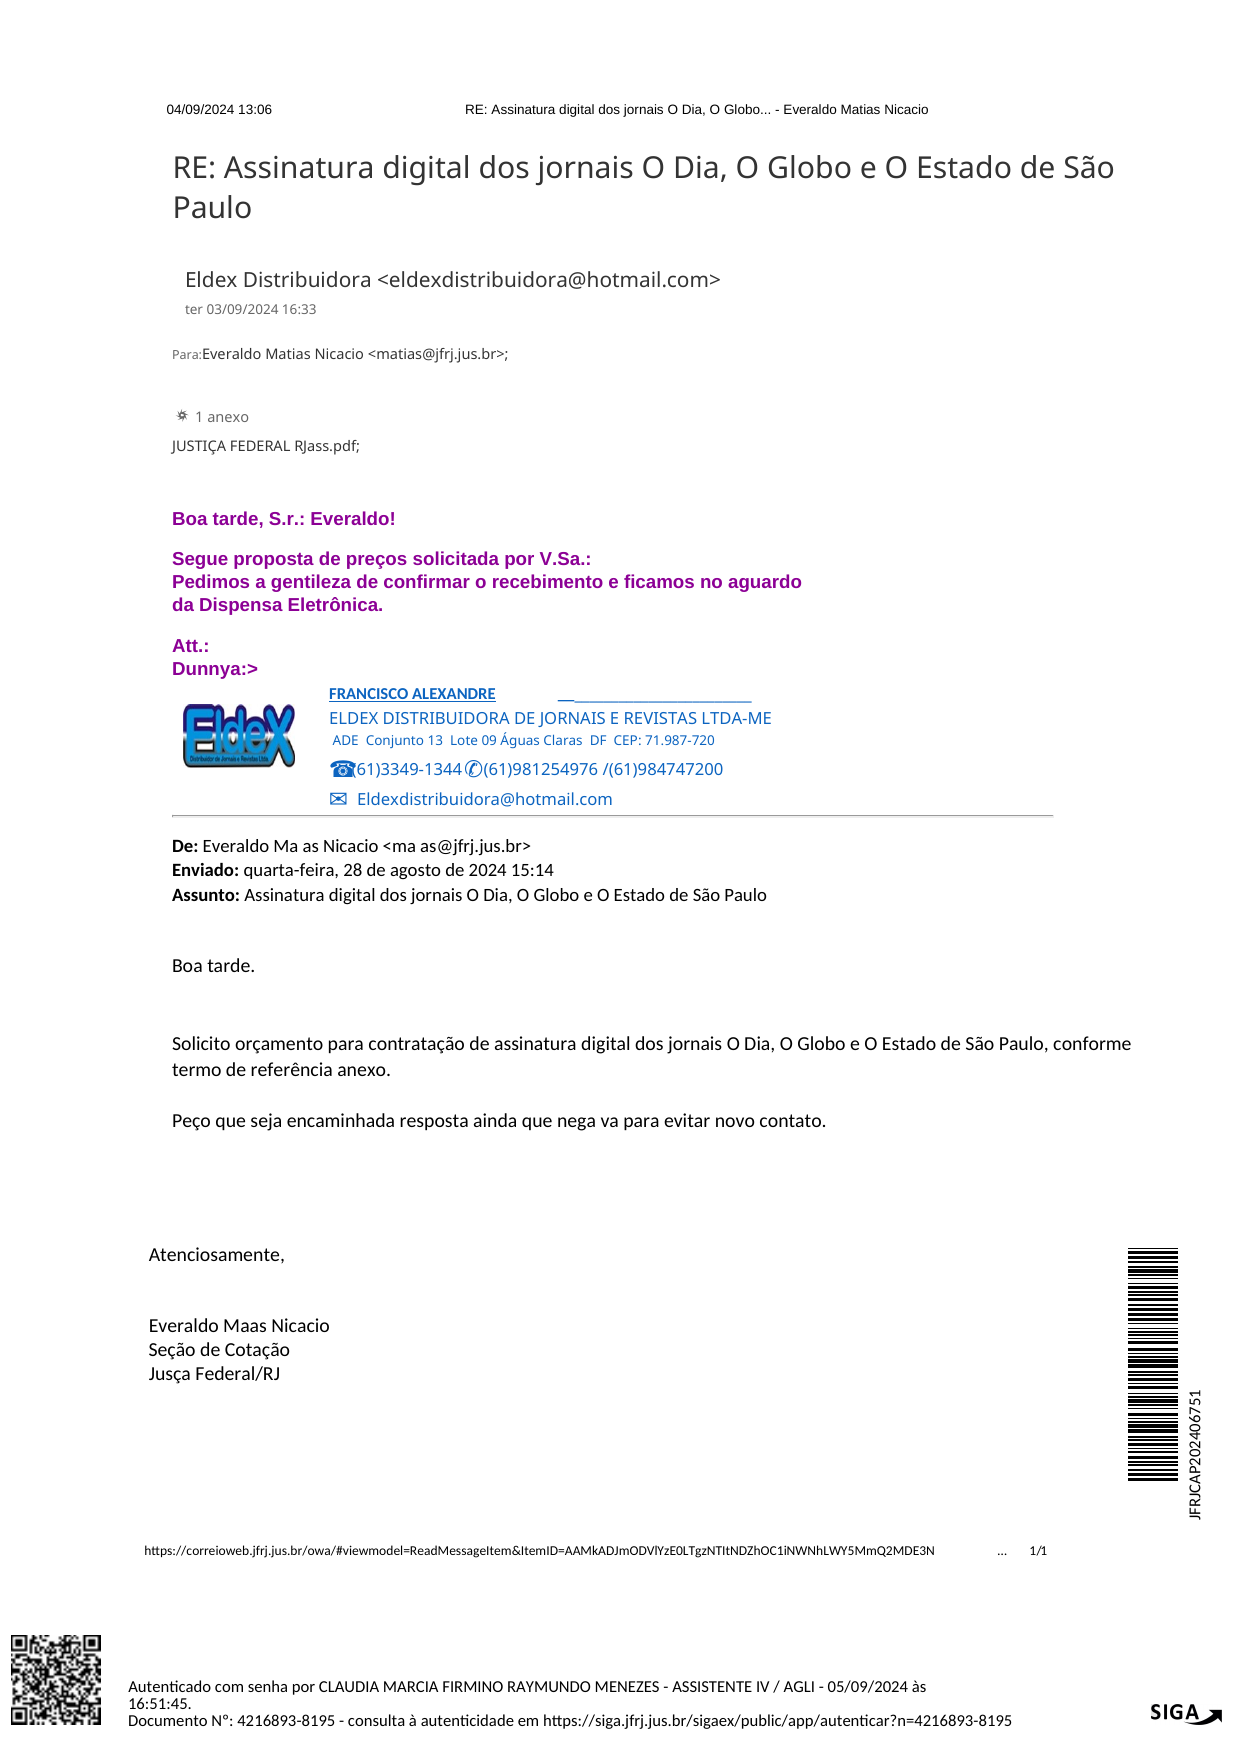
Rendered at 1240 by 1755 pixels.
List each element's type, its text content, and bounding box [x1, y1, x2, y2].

text Boa tarde. [172, 953, 1147, 978]
text Enviado: quarta-feira, 28 de agosto de 2024 15:14 [172, 859, 1166, 882]
text Att.: [172, 635, 810, 656]
text Boa tarde, S.r.: Everaldo! [172, 508, 810, 529]
text Peço que seja encaminhada resposta ainda que nega va para evitar novo contato. [172, 1108, 1147, 1133]
text Pedimos a gentileza de confirmar o recebimento e ficamos no aguardo da Dispensa Eletrônica. [172, 571, 810, 616]
text Solicito orçamento para contratação de assinatura digital dos jornais O Dia, O Globo e O Estado de São Paulo, conforme termo de referência anexo. [172, 1031, 1147, 1081]
text JUSTIÇA FEDERAL RJass.pdf; [172, 436, 1166, 456]
text Assunto: Assinatura digital dos jornais O Dia, O Globo e O Estado de São Paulo [172, 883, 1166, 906]
text Dunnya:> [172, 658, 810, 679]
text Para:Everaldo Matias Nicacio <matias@jfrj.jus.br>; [172, 343, 1166, 363]
text Eldex Distribuidora <eldexdistribuidora@hotmail.com> [185, 265, 1166, 293]
text ter 03/09/2024 16:33 [185, 300, 1166, 318]
text  1 anexo [173, 403, 1166, 427]
text 04/09/2024 13:06 RE: Assinatura digital dos jornais O Dia, O Globo... - Everaldo Matias Nicacio [166, 101, 1166, 117]
text RE: Assinatura digital dos jornais O Dia, O Globo e O Estado de São Paulo [172, 146, 1132, 227]
text De: Everaldo Ma as Nicacio <ma as@jfrj.jus.br> [172, 834, 1166, 857]
text Segue proposta de preços solicitada por V.Sa.: [172, 548, 810, 570]
